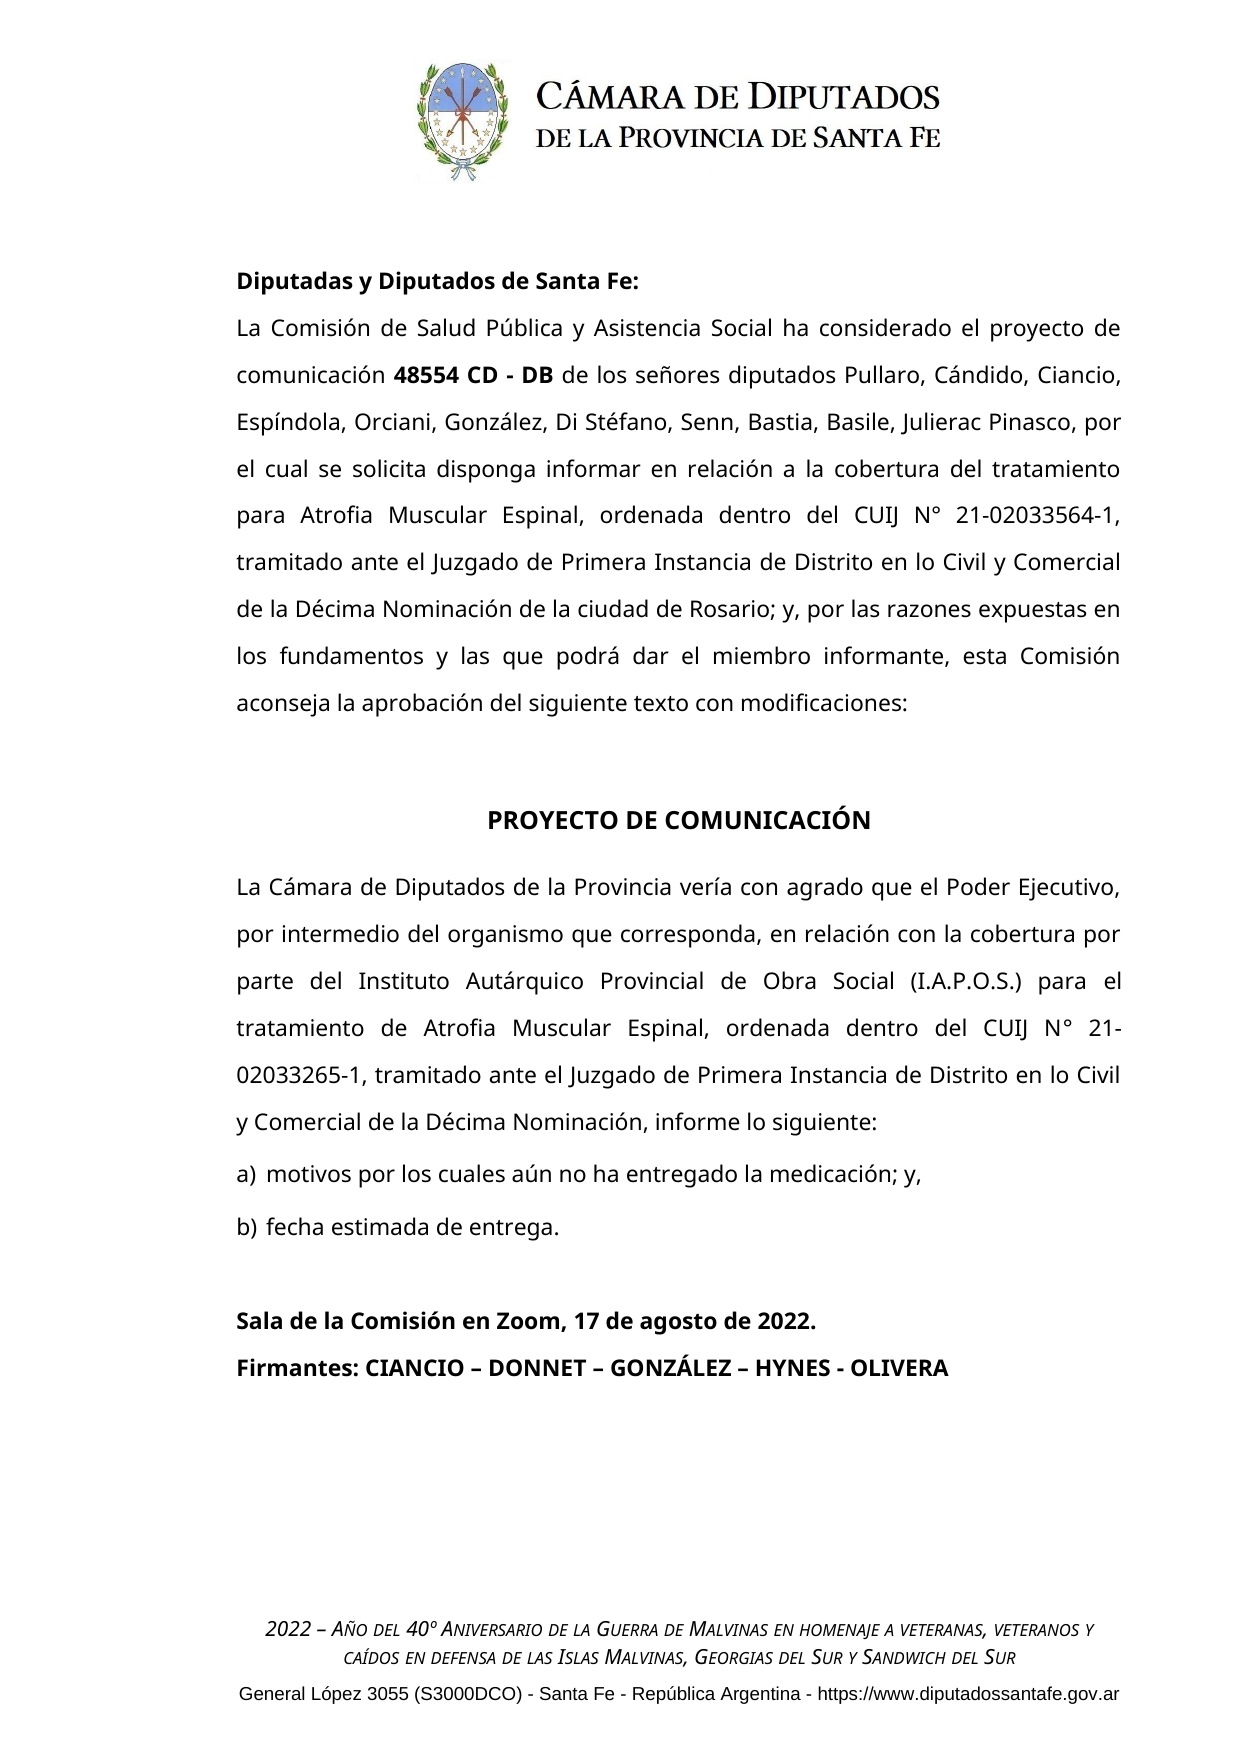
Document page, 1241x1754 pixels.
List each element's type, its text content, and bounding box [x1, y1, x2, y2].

text La Comisión de Salud Pública y Asistencia Social ha considerado el proyecto de comunicación 48554 CD - DB de los señores diputados Pullaro, Cándido, Ciancio, Espíndola, Orciani, González, Di Stéfano, Senn, Bastia, Basile, Julierac Pinasco, por el cual se solicita disponga informar en relación a la cobertura del tratamiento para Atrofia Muscular Espinal, ordenada dentro del CUIJ N° 21-02033564-1, tramitado ante el Juzgado de Primera Instancia de Distrito en lo Civil y Comercial de la Décima Nominación de la ciudad de Rosario; y, por las razones expuestas en los fundamentos y las que podrá dar el miembro informante, esta Comisión aconseja la aprobación del siguiente texto con modificaciones: [236, 312, 1122, 718]
picture [413, 59, 945, 183]
text Sala de la Comisión en Zoom, 17 de agosto de 2022. [236, 1305, 1122, 1336]
list motivos por los cuales aún no ha entregado la medicación; y, [236, 1158, 1122, 1189]
text Diputadas y Diputados de Santa Fe: [236, 265, 1122, 296]
text La Cámara de Diputados de la Provincia vería con agrado que el Poder Ejecutivo, por intermedio del organismo que corresponda, en relación con la cobertura por parte del Instituto Autárquico Provincial de Obra Social (I.A.P.O.S.) para el tratamiento de Atrofia Muscular Espinal, ordenada dentro del CUIJ N° 21-02033265-1, tramitado ante el Juzgado de Primera Instancia de Distrito en lo Civil y Comercial de la Décima Nominación, informe lo siguiente: [236, 871, 1122, 1137]
list fecha estimada de entrega. [236, 1211, 1122, 1242]
text PROYECTO DE COMUNICACIÓN [236, 802, 1122, 836]
text Firmantes: CIANCIO – DONNET – GONZÁLEZ – HYNES - OLIVERA [236, 1352, 1122, 1383]
